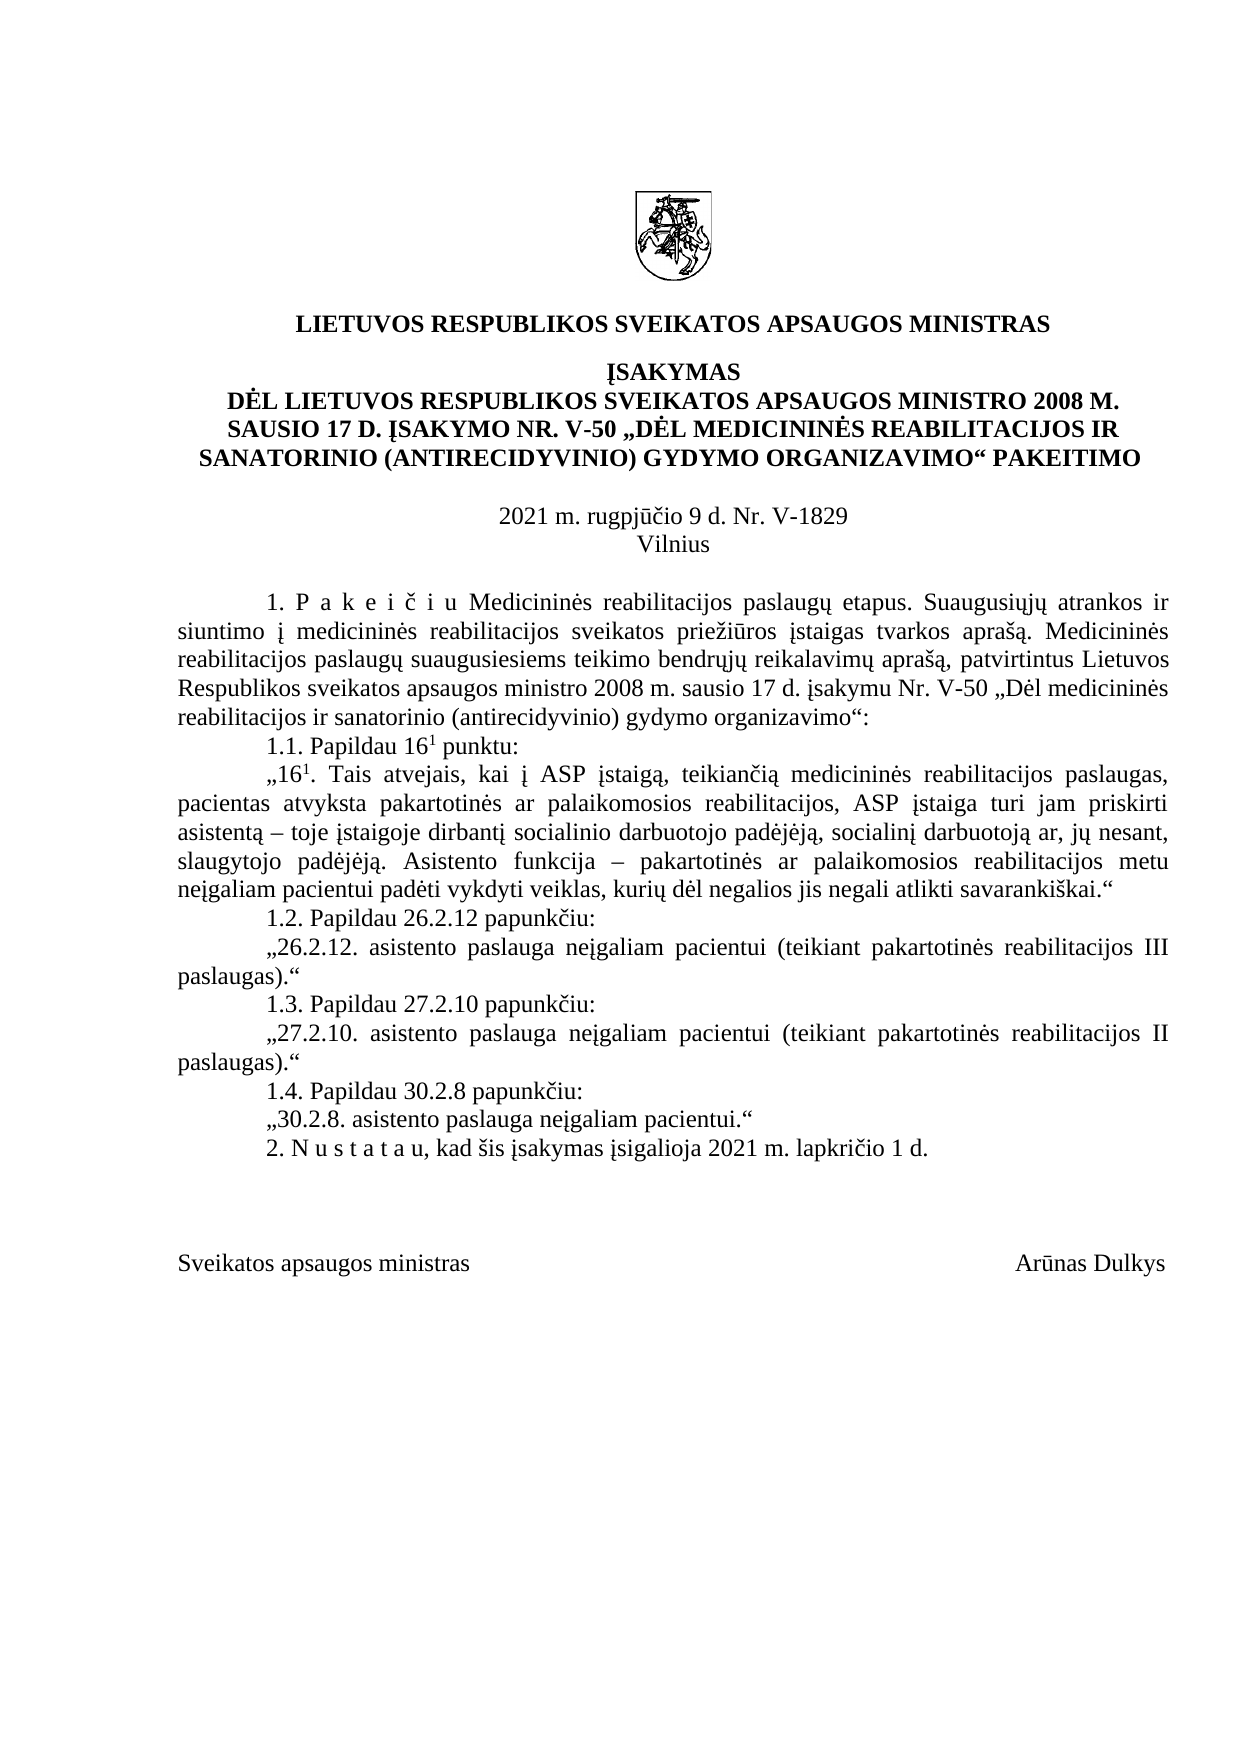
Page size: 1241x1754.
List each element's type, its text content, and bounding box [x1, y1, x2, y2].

text „161. Tais atvejais, kai į ASP įstaigą, teikiančią medicininės reabilitacijos paslaugas, pacientas atvyksta pakartotinės ar palaikomosios reabilitacijos, ASP įstaiga turi jam priskirti asistentą – toje įstaigoje dirbantį socialinio darbuotojo padėjėją, socialinį darbuotoją ar, jų nesant, slaugytojo padėjėją. Asistento funkcija – pakartotinės ar palaikomosios reabilitacijos metu neįgaliam pacientui padėti vykdyti veiklas, kurių dėl negalios jis negali atlikti savarankiškai.“ [177, 759, 1169, 903]
text „26.2.12. asistento paslauga neįgaliam pacientui (teikiant pakartotinės reabilitacijos III paslaugas).“ [177, 932, 1169, 989]
text 1.1. Papildau 161 punktu: [177, 731, 1169, 759]
text ĮSAKYMAS [177, 357, 1169, 386]
text Vilnius [177, 529, 1169, 558]
text 1.3. Papildau 27.2.10 papunkčiu: [177, 989, 1169, 1018]
text 1. P a k e i č i u Medicininės reabilitacijos paslaugų etapus. Suaugusiųjų atrankos ir siuntimo į medicininės reabilitacijos sveikatos priežiūros įstaigas tvarkos aprašą. Medicininės reabilitacijos paslaugų suaugusiesiems teikimo bendrųjų reikalavimų aprašą, patvirtintus Lietuvos Respublikos sveikatos apsaugos ministro 2008 m. sausio 17 d. įsakymu Nr. V-50 „Dėl medicininės reabilitacijos ir sanatorinio (antirecidyvinio) gydymo organizavimo“: [177, 587, 1169, 731]
text Sveikatos apsaugos ministras Arūnas Dulkys [177, 1248, 1169, 1277]
text 2021 m. rugpjūčio 9 d. Nr. V-1829 [177, 501, 1169, 529]
text 1.2. Papildau 26.2.12 papunkčiu: [177, 903, 1169, 932]
text 1.4. Papildau 30.2.8 papunkčiu: [177, 1076, 1169, 1104]
text LIETUVOS RESPUBLIKOS SVEIKATOS APSAUGOS MINISTRAS [177, 309, 1169, 338]
text „30.2.8. asistento paslauga neįgaliam pacientui.“ [177, 1104, 1169, 1133]
text 2. N u s t a t a u, kad šis įsakymas įsigalioja 2021 m. lapkričio 1 d. [177, 1133, 1169, 1162]
text „27.2.10. asistento paslauga neįgaliam pacientui (teikiant pakartotinės reabilitacijos II paslaugas).“ [177, 1018, 1169, 1076]
text DĖL LIETUVOS RESPUBLIKOS SVEIKATOS APSAUGOS MINISTRO 2008 M. SAUSIO 17 D. ĮSAKYMO NR. V-50 „DĖL MEDICININĖS REABILITACIJOS IR SANATORINIO (ANTIRECIDYVINIO) GYDYMO ORGANIZAVIMO“ PAKEITIMO [177, 386, 1169, 472]
